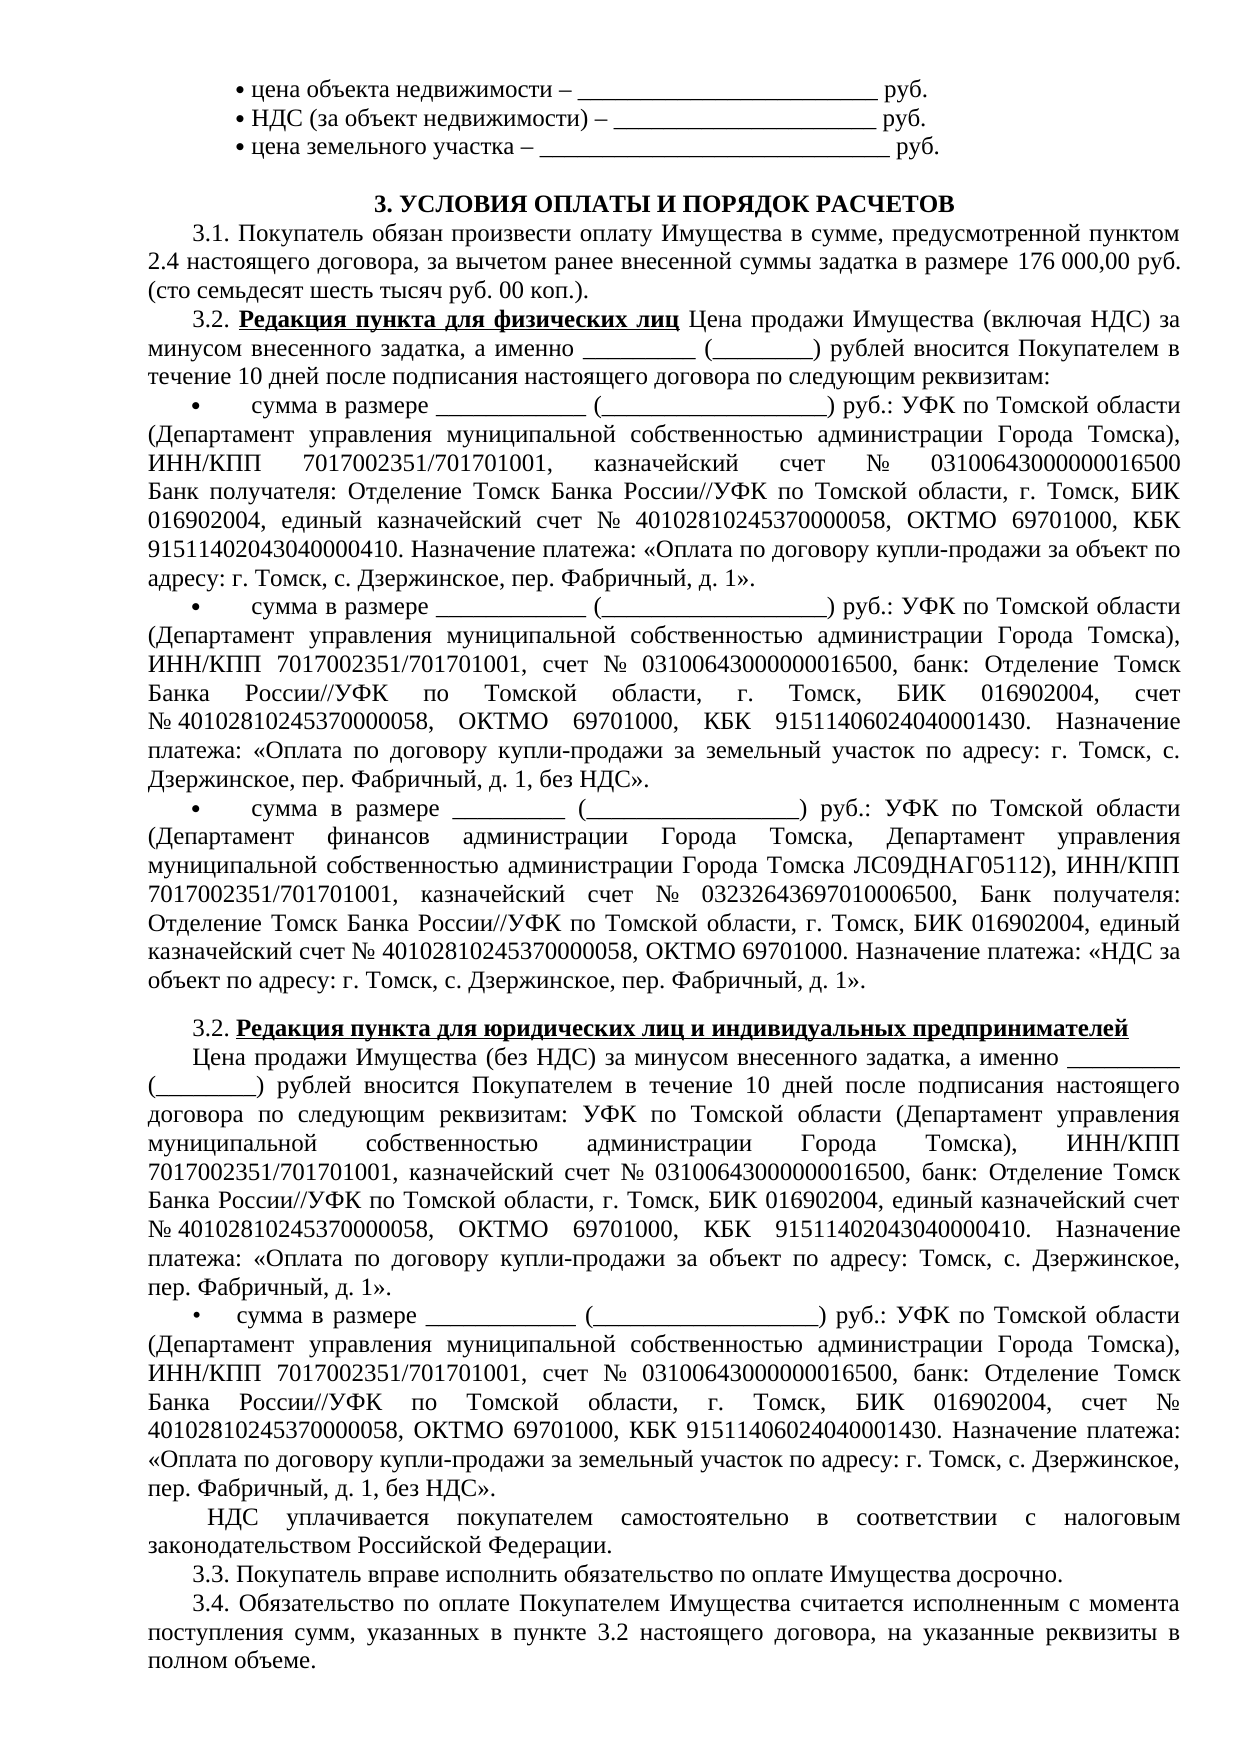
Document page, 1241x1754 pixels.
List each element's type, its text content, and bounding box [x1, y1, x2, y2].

text 3.4. Обязательство по оплате Покупателем Имущества считается исполненным с момента поступления сумм, указанных в пункте 3.2 настоящего договора, на указанные реквизиты в полном объеме. [148, 1588, 1181, 1674]
text 3.1. Покупатель обязан произвести оплату Имущества в сумме, предусмотренной пунктом 2.4 настоящего договора, за вычетом ранее внесенной суммы задатка в размере 176 000,00 руб. (сто семьдесят шесть тысяч руб. 00 коп.). [148, 218, 1181, 304]
list НДС (за объект недвижимости) – _____________________ руб. [236, 103, 1181, 131]
list сумма в размере ____________ (__________________) руб.: УФК по Томской области (Департамент управления муниципальной собственностью администрации Города Томска), ИНН/КПП 7017002351/701701001, казначейский счет № 03100643000000016500 Банк получателя: Отделение Томск Банка России//УФК по Томской области, г. Томск, БИК 016902004, единый казначейский счет № 40102810245370000058, ОКТМО 69701000, КБК 91511402043040000410. Назначение платежа: «Оплата по договору купли-продажи за объект по адресу: г. Томск, с. Дзержинское, пер. Фабричный, д. 1». [148, 390, 1181, 591]
list сумма в размере _________ (_________________) руб.: УФК по Томской области (Департамент финансов администрации Города Томска, Департамент управления муниципальной собственностью администрации Города Томска ЛС09ДНАГ05112), ИНН/КПП 7017002351/701701001, казначейский счет № 03232643697010006500, Банк получателя: Отделение Томск Банка России//УФК по Томской области, г. Томск, БИК 016902004, единый казначейский счет № 40102810245370000058, ОКТМО 69701000. Назначение платежа: «НДС за объект по адресу: г. Томск, с. Дзержинское, пер. Фабричный, д. 1». [148, 793, 1181, 994]
list цена земельного участка – ____________________________ руб. [236, 131, 1181, 160]
text 3.2. Редакция пункта для физических лиц Цена продажи Имущества (включая НДС) за минусом внесенного задатка, а именно _________ (________) рублей вносится Покупателем в течение 10 дней после подписания настоящего договора по следующим реквизитам: [148, 304, 1181, 390]
list цена объекта недвижимости – ________________________ руб. [236, 74, 1181, 103]
text 3. УСЛОВИЯ ОПЛАТЫ И ПОРЯДОК РАСЧЕТОВ [148, 189, 1181, 218]
text 3.3. Покупатель вправе исполнить обязательство по оплате Имущества досрочно. [148, 1559, 1181, 1588]
text НДС уплачивается покупателем самостоятельно в соответствии с налоговым законодательством Российской Федерации. [148, 1502, 1181, 1559]
list сумма в размере ____________ (__________________) руб.: УФК по Томской области (Департамент управления муниципальной собственностью администрации Города Томска), ИНН/КПП 7017002351/701701001, счет № 03100643000000016500, банк: Отделение Томск Банка России//УФК по Томской области, г. Томск, БИК 016902004, счет № 40102810245370000058, ОКТМО 69701000, КБК 91511406024040001430. Назначение платежа: «Оплата по договору купли-продажи за земельный участок по адресу: г. Томск, с. Дзержинское, пер. Фабричный, д. 1, без НДС». [148, 591, 1181, 793]
text Цена продажи Имущества (без НДС) за минусом внесенного задатка, а именно _________ (________) рублей вносится Покупателем в течение 10 дней после подписания настоящего договора по следующим реквизитам: УФК по Томской области (Департамент управления муниципальной собственностью администрации Города Томска), ИНН/КПП 7017002351/701701001, казначейский счет № 03100643000000016500, банк: Отделение Томск Банка России//УФК по Томской области, г. Томск, БИК 016902004, единый казначейский счет № 40102810245370000058, ОКТМО 69701000, КБК 91511402043040000410. Назначение платежа: «Оплата по договору купли-продажи за объект по адресу: Томск, с. Дзержинское, пер. Фабричный, д. 1». [148, 1042, 1181, 1301]
text • сумма в размере ____________ (__________________) руб.: УФК по Томской области (Департамент управления муниципальной собственностью администрации Города Томска), ИНН/КПП 7017002351/701701001, счет № 03100643000000016500, банк: Отделение Томск Банка России//УФК по Томской области, г. Томск, БИК 016902004, счет № 40102810245370000058, ОКТМО 69701000, КБК 91511406024040001430. Назначение платежа: «Оплата по договору купли-продажи за земельный участок по адресу: г. Томск, с. Дзержинское, пер. Фабричный, д. 1, без НДС». [148, 1301, 1181, 1502]
text 3.2. Редакция пункта для юридических лиц и индивидуальных предпринимателей [148, 1013, 1181, 1042]
